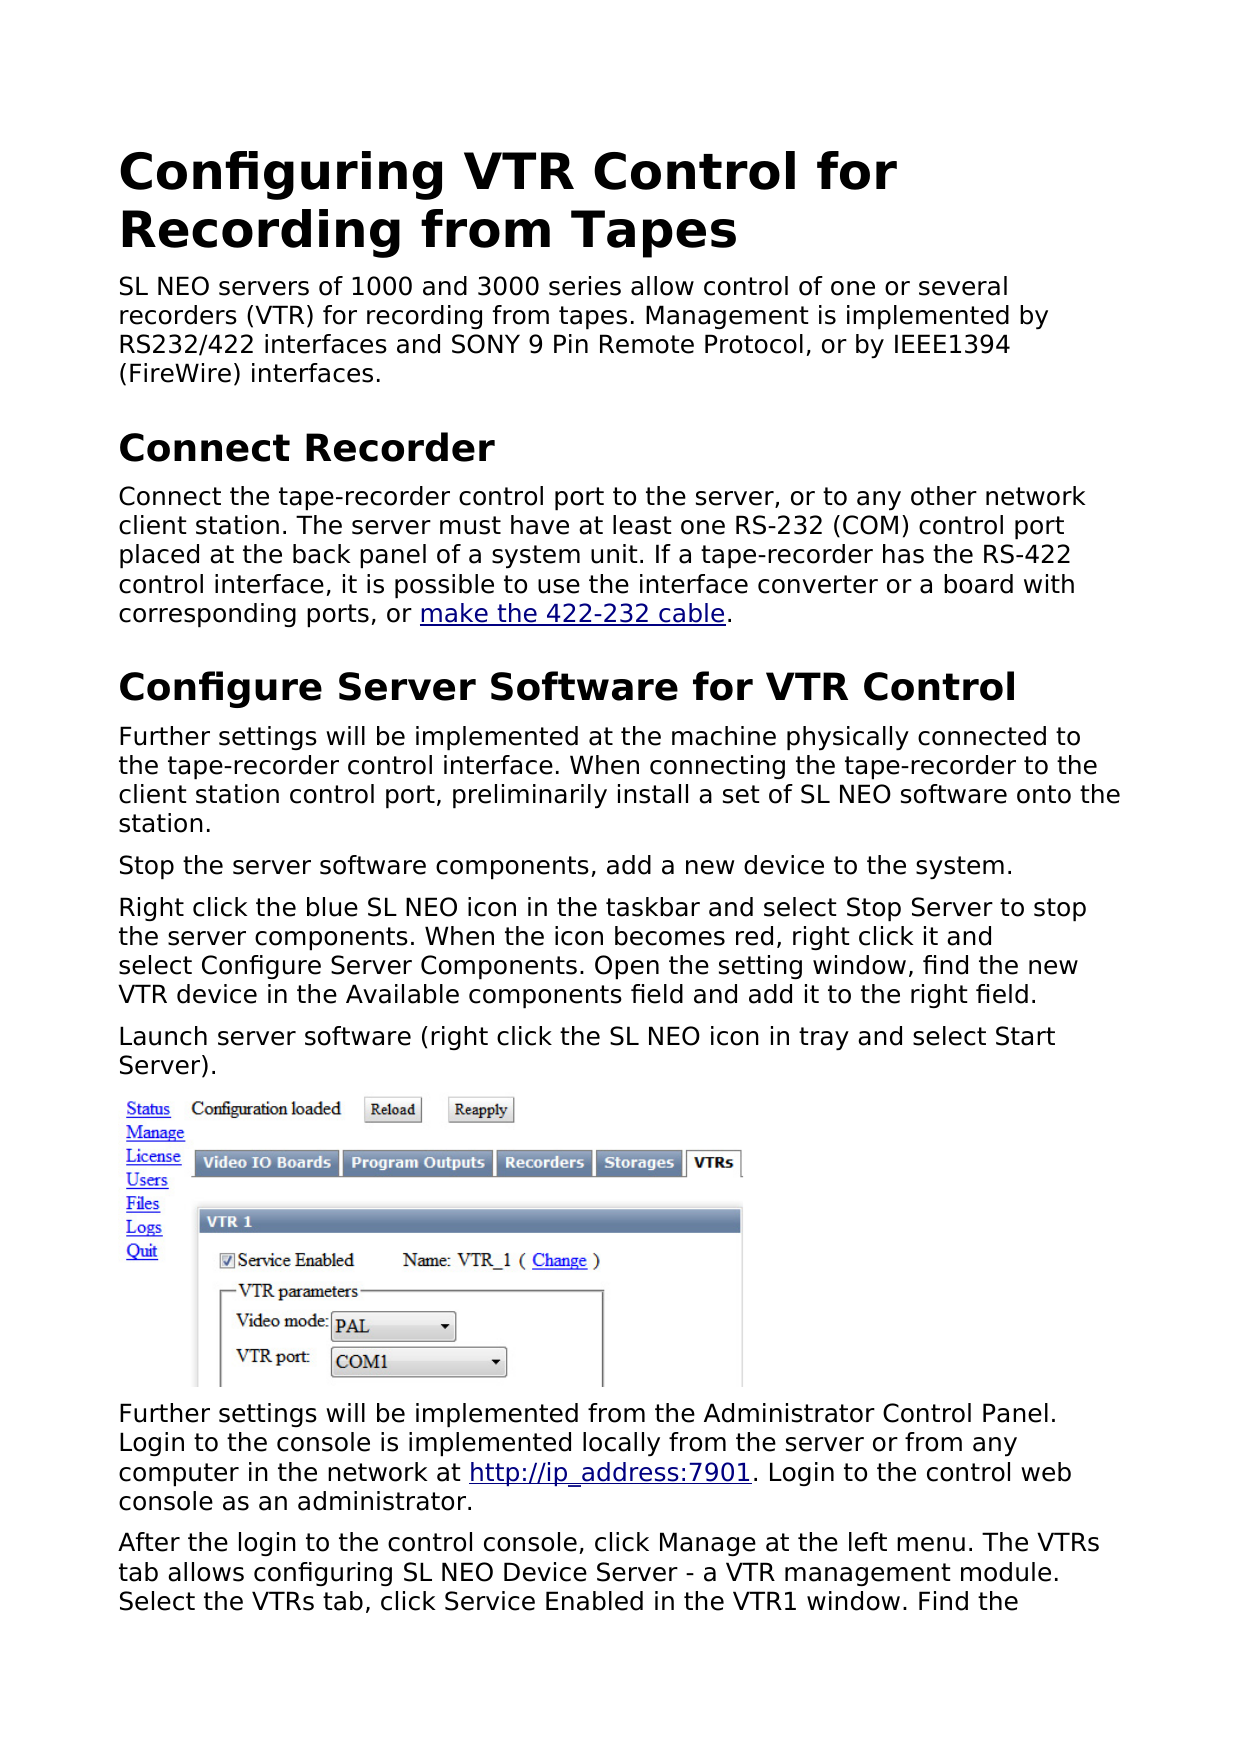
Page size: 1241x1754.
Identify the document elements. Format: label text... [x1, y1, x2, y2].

picture [118, 1092, 744, 1387]
text Further settings will be implemented from the Administrator Control Panel. Login to the console is implemented locally from the server or from any computer in the network at http://ip_address:7901. Login to the control web console as an administrator. [118, 1399, 1122, 1516]
text SL NEO servers of 1000 and 3000 series allow control of one or several recorders (VTR) for recording from tapes. Management is implemented by RS232/422 interfaces and SONY 9 Pin Remote Protocol, or by IEEE1394 (FireWire) interfaces. [118, 272, 1122, 389]
text After the login to the control console, click Manage at the left menu. The VTRs tab allows configuring SL NEO Device Server - a VTR management module. Select the VTRs tab, click Service Enabled in the VTR1 window. Find the [118, 1528, 1122, 1616]
subtitle Configure Server Software for VTR Control [118, 666, 1122, 709]
subtitle Configuring VTR Control for Recording from Tapes [118, 143, 1122, 259]
text Connect the tape-recorder control port to the server, or to any other network client station. The server must have at least one RS-232 (COM) control port placed at the back panel of a system unit. If a tape-recorder has the RS-422 control interface, it is possible to use the interface converter or a board with corresponding ports, or make the 422-232 cable. [118, 482, 1122, 628]
text Further settings will be implemented at the machine physically connected to the tape-recorder control interface. When connecting the tape-recorder to the client station control port, preliminarily install a set of SL NEO software onto the station. [118, 722, 1122, 838]
subtitle Connect Recorder [118, 426, 1122, 470]
text Launch server software (right click the SL NEO icon in tray and select Start Server). [118, 1022, 1122, 1080]
text Stop the server software components, add a new device to the system. [118, 851, 1122, 880]
text Right click the blue SL NEO icon in the taskbar and select Stop Server to stop the server components. When the icon becomes red, right click it and select Configure Server Components. Open the setting window, find the new VTR device in the Available components field and add it to the right field. [118, 893, 1122, 1009]
